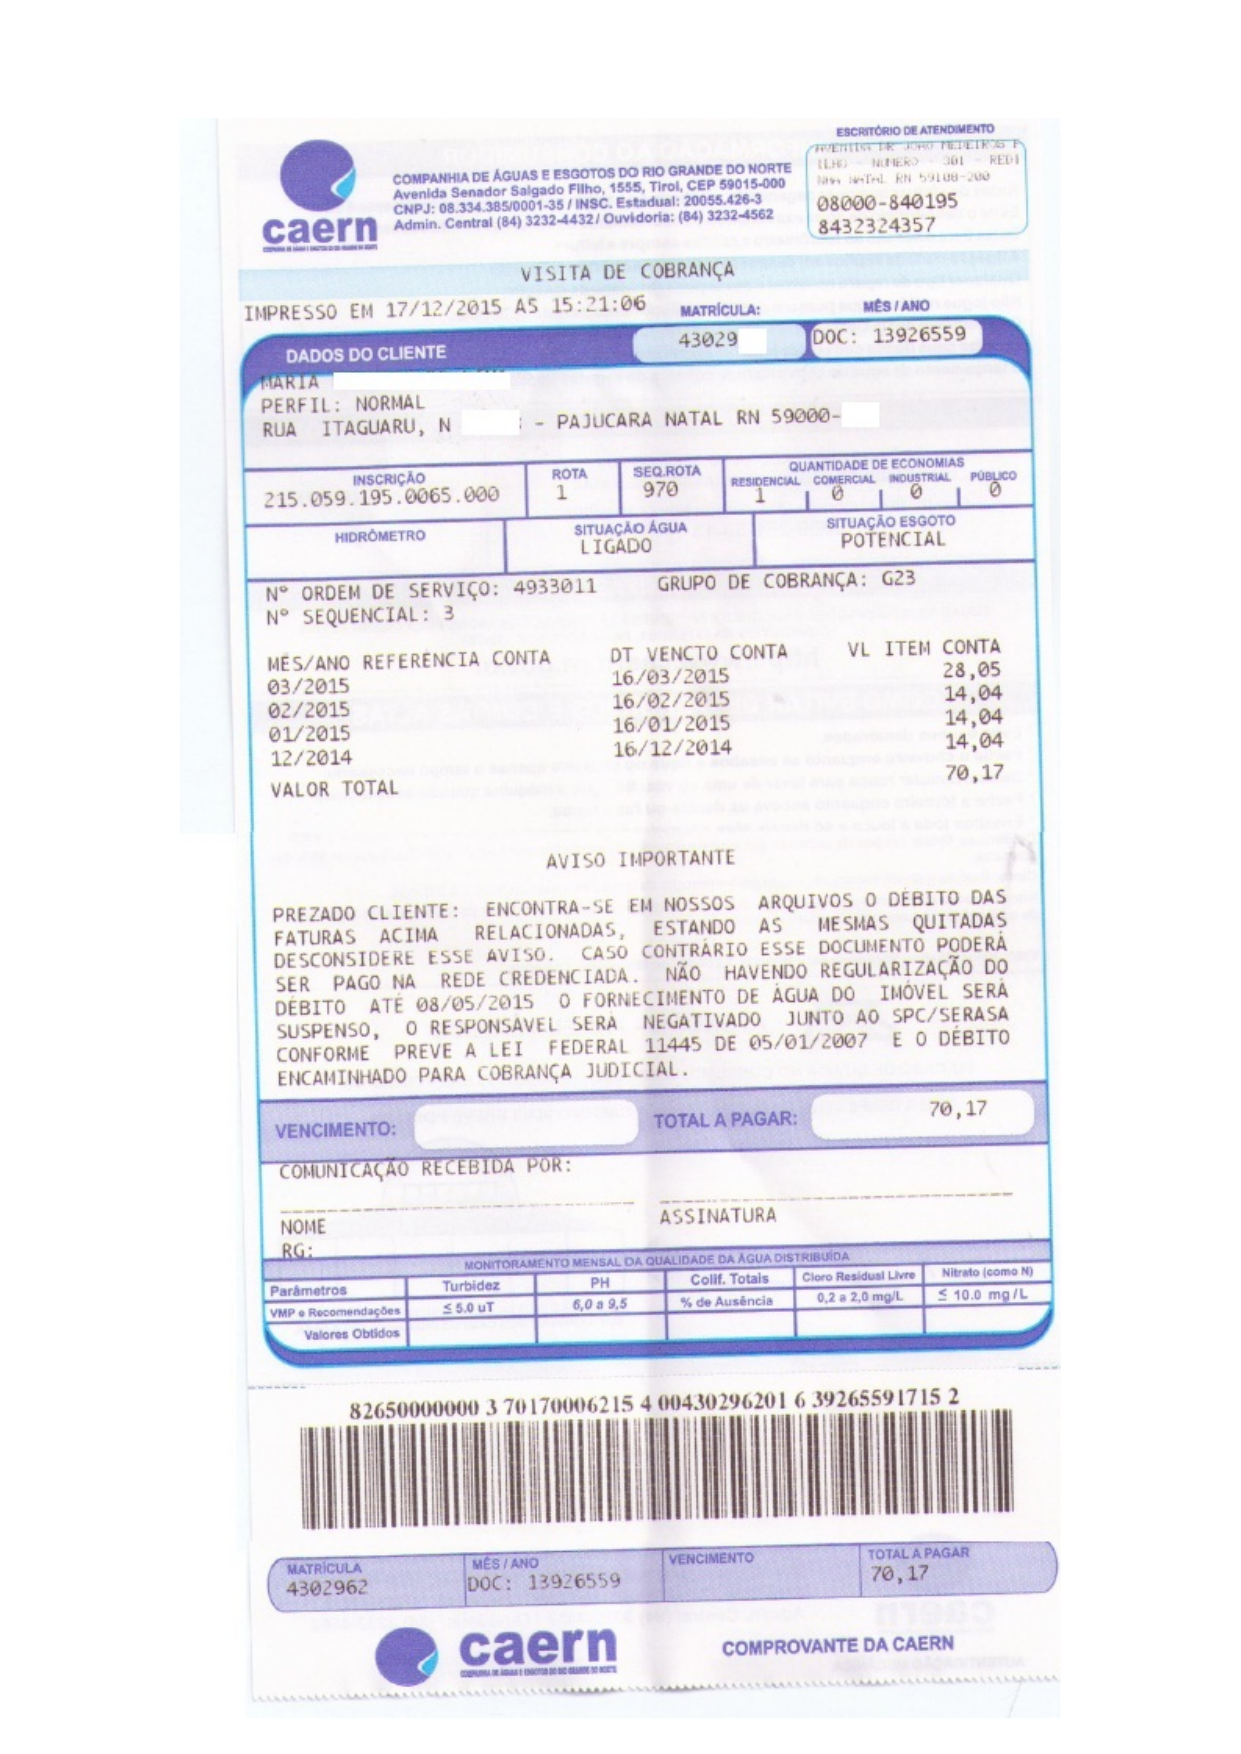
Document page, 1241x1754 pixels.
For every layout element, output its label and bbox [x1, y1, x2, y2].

picture [179, 118, 1061, 1737]
